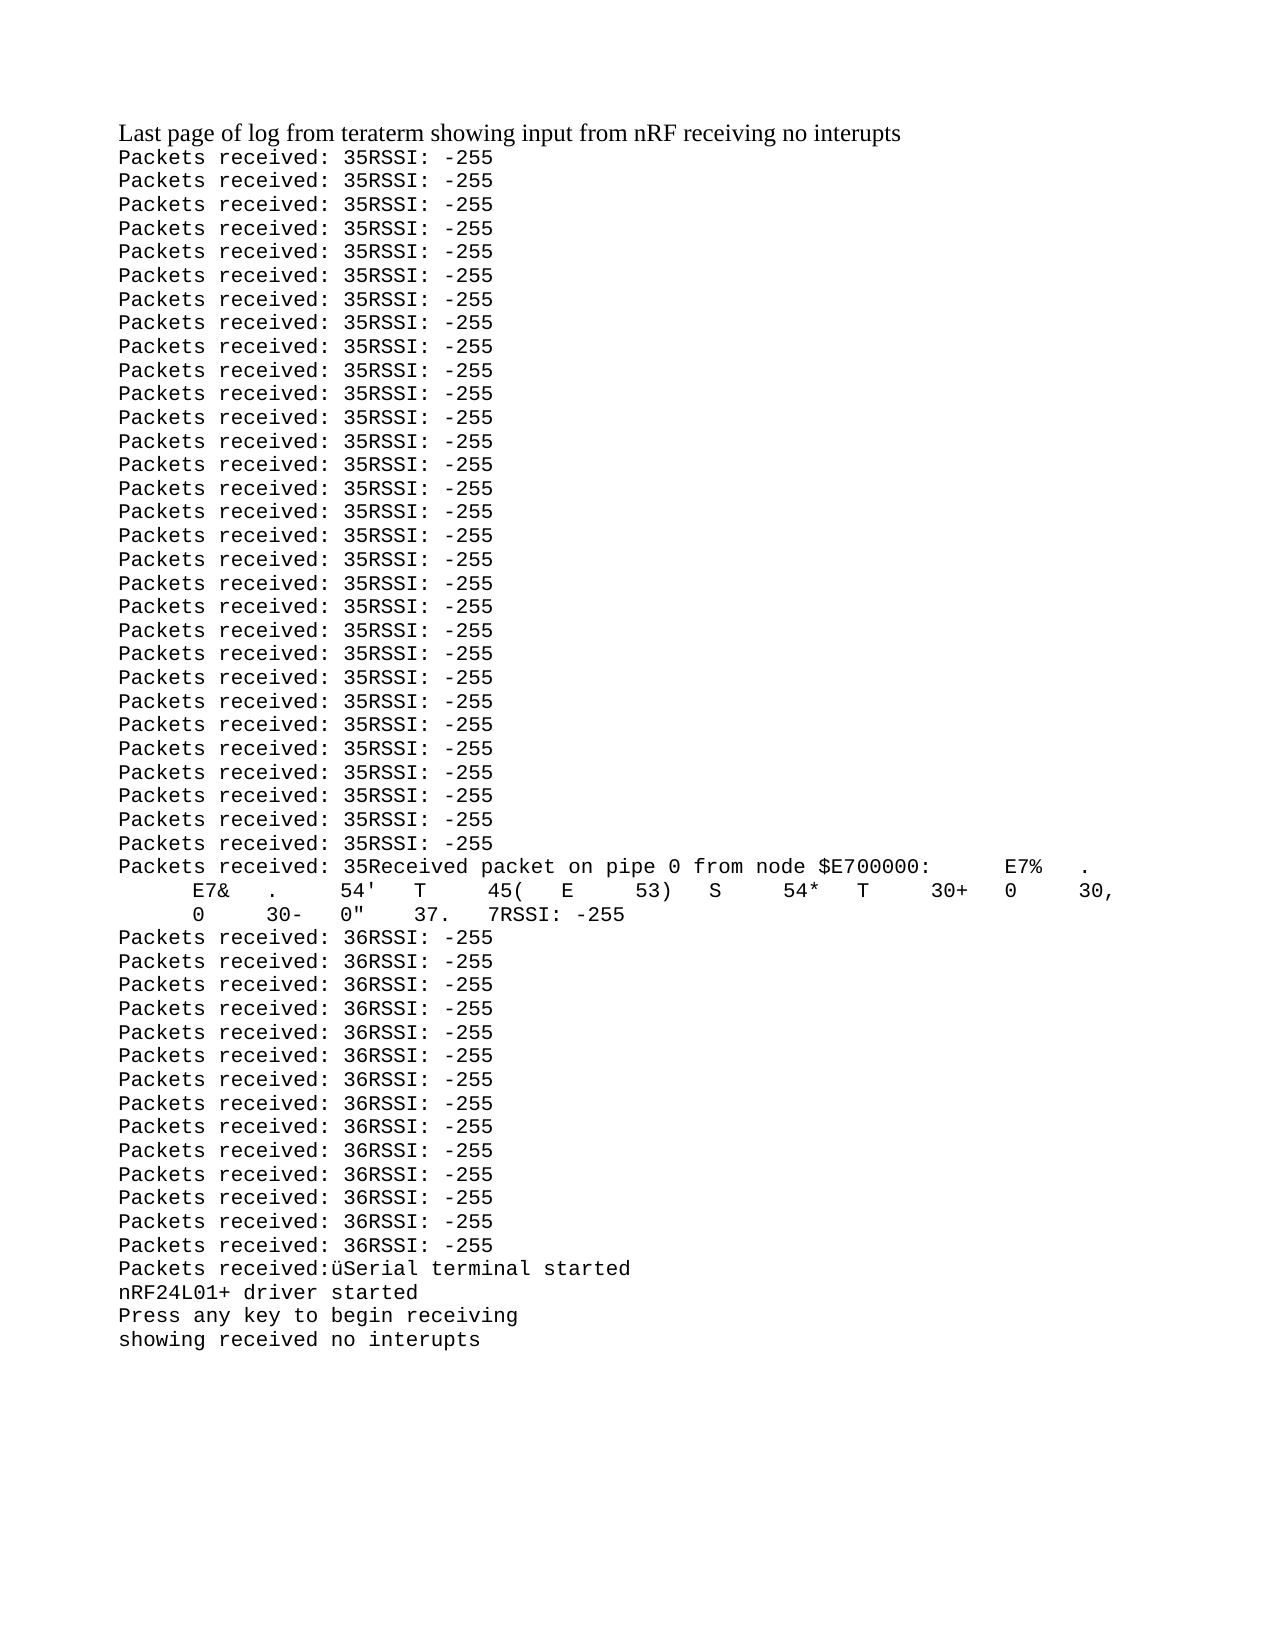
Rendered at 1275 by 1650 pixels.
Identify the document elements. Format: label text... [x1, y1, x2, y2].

text Packets received: 36RSSI: -255 [118, 1069, 1157, 1093]
text Packets received: 35RSSI: -255 [118, 336, 1157, 360]
text Packets received: 35RSSI: -255 [118, 407, 1157, 431]
text Packets received: 35RSSI: -255 [118, 738, 1157, 762]
text Packets received: 35RSSI: -255 [118, 502, 1157, 525]
text Packets received: 35Received packet on pipe 0 from node $E7 00000: E7% . E7& . 54' T 45( E 53) S 54* T 30+ 0 30, 0 30- 0" 37. 7RSSI: -255 [118, 856, 1157, 927]
text Packets received: 35RSSI: -255 [118, 147, 1157, 171]
text Packets received: 35RSSI: -255 [118, 596, 1157, 620]
text Packets received: 35RSSI: -255 [118, 241, 1157, 265]
text Packets received: 36RSSI: -255 [118, 1234, 1157, 1258]
text Packets received: 36RSSI: -255 [118, 1116, 1157, 1140]
text Packets received: 35RSSI: -255 [118, 312, 1157, 336]
text Packets received:üSerial terminal started [118, 1258, 1157, 1282]
text Packets received: 36RSSI: -255 [118, 951, 1157, 974]
text Packets received: 35RSSI: -255 [118, 809, 1157, 833]
text Packets received: 36RSSI: -255 [118, 974, 1157, 998]
text Packets received: 35RSSI: -255 [118, 714, 1157, 738]
text Packets received: 35RSSI: -255 [118, 360, 1157, 383]
text Packets received: 35RSSI: -255 [118, 785, 1157, 809]
text nRF24L01+ driver started [118, 1282, 1157, 1306]
text Packets received: 36RSSI: -255 [118, 1187, 1157, 1211]
text Packets received: 35RSSI: -255 [118, 171, 1157, 194]
text Packets received: 35RSSI: -255 [118, 431, 1157, 454]
text Packets received: 35RSSI: -255 [118, 833, 1157, 856]
text Packets received: 35RSSI: -255 [118, 218, 1157, 241]
text Packets received: 35RSSI: -255 [118, 762, 1157, 785]
text Packets received: 36RSSI: -255 [118, 1045, 1157, 1069]
text Packets received: 35RSSI: -255 [118, 265, 1157, 289]
text Packets received: 36RSSI: -255 [118, 1164, 1157, 1187]
text Packets received: 35RSSI: -255 [118, 667, 1157, 691]
text Last page of log from teraterm showing input from nRF receiving no interupts [118, 118, 1157, 147]
text Packets received: 35RSSI: -255 [118, 620, 1157, 643]
text Packets received: 35RSSI: -255 [118, 691, 1157, 714]
text showing received no interupts [118, 1329, 1157, 1353]
text Packets received: 35RSSI: -255 [118, 478, 1157, 502]
text Press any key to begin receiving [118, 1306, 1157, 1329]
text Packets received: 35RSSI: -255 [118, 383, 1157, 407]
text Packets received: 35RSSI: -255 [118, 525, 1157, 549]
text Packets received: 35RSSI: -255 [118, 289, 1157, 312]
text Packets received: 36RSSI: -255 [118, 1093, 1157, 1116]
text Packets received: 35RSSI: -255 [118, 643, 1157, 667]
text Packets received: 36RSSI: -255 [118, 998, 1157, 1022]
text Packets received: 35RSSI: -255 [118, 454, 1157, 478]
text Packets received: 36RSSI: -255 [118, 927, 1157, 951]
text Packets received: 35RSSI: -255 [118, 572, 1157, 596]
text Packets received: 35RSSI: -255 [118, 549, 1157, 572]
text Packets received: 36RSSI: -255 [118, 1022, 1157, 1045]
text Packets received: 35RSSI: -255 [118, 194, 1157, 218]
text Packets received: 36RSSI: -255 [118, 1140, 1157, 1164]
text Packets received: 36RSSI: -255 [118, 1211, 1157, 1234]
